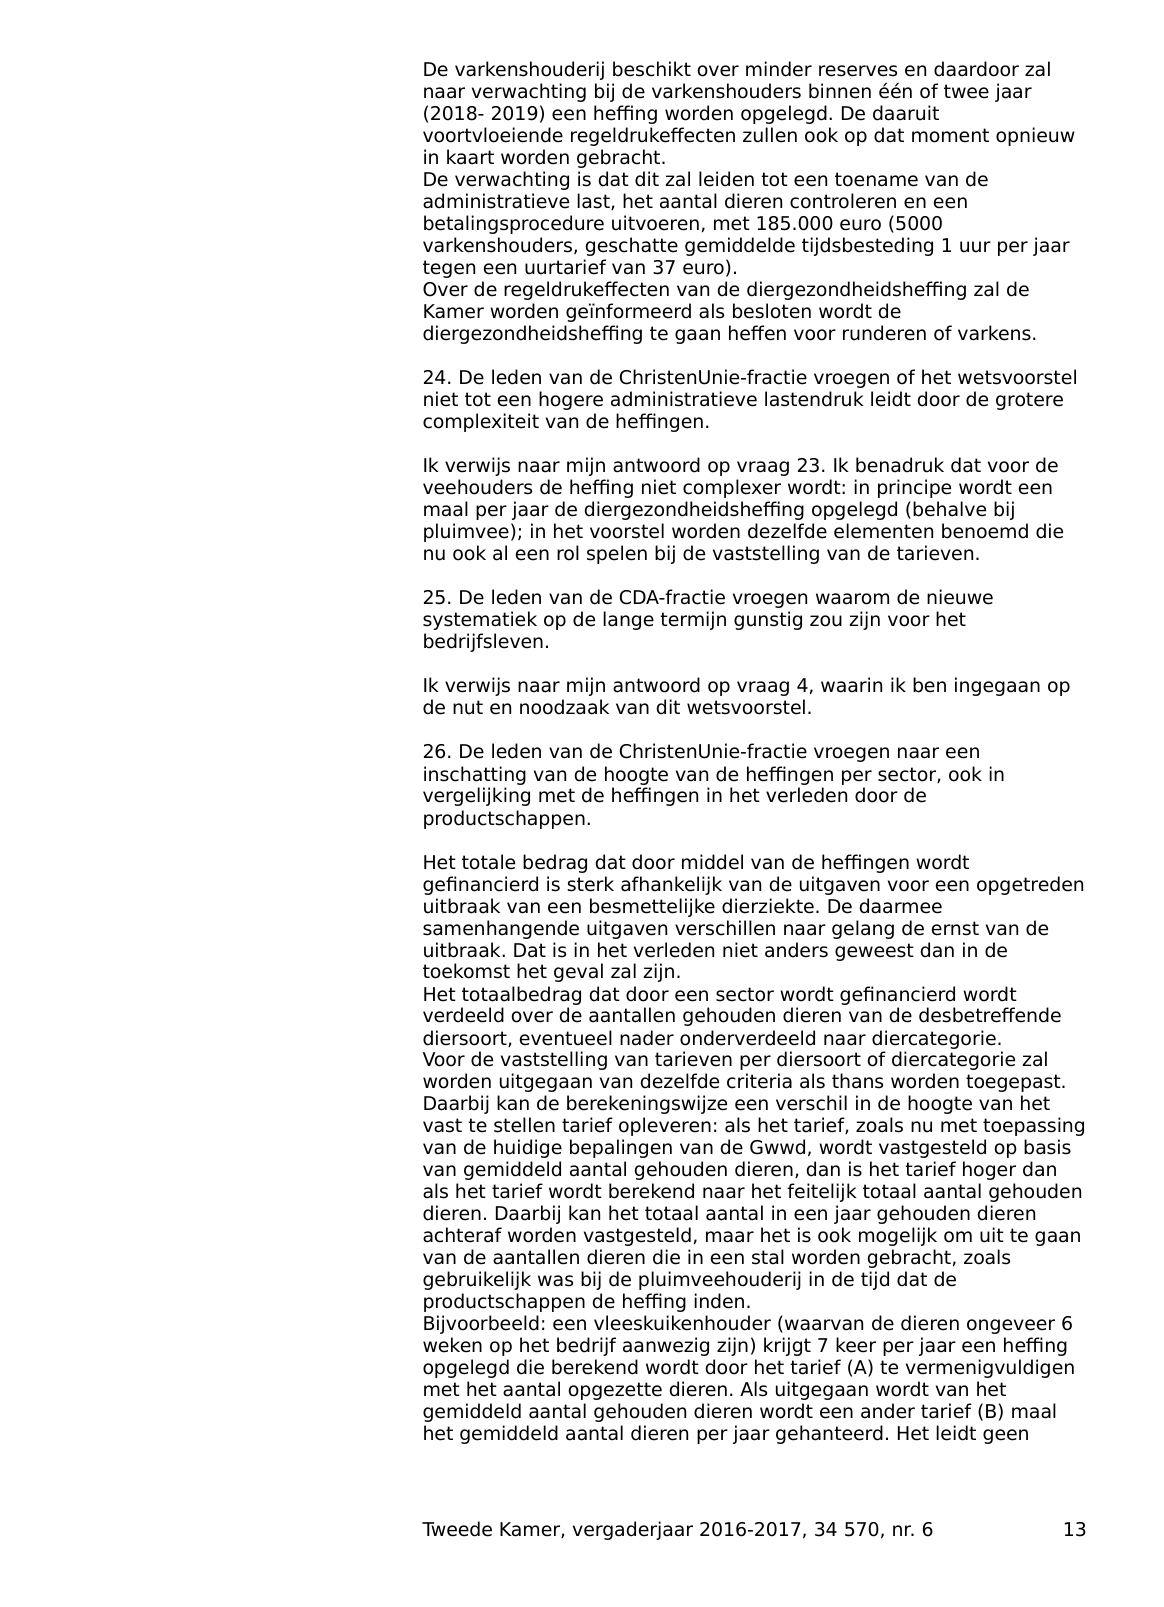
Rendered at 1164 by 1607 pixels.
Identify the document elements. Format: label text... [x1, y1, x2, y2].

text De varkenshouderij beschikt over minder reserves en daardoor zal naar verwachting bij de varkenshouders binnen één of twee jaar (2018- 2019) een heffing worden opgelegd. De daaruit voortvloeiende regeldrukeffecten zullen ook op dat moment opnieuw in kaart worden gebracht. [422, 59, 1087, 169]
text 26. De leden van de ChristenUnie-fractie vroegen naar een inschatting van de hoogte van de heffingen per sector, ook in vergelijking met de heffingen in het verleden door de productschappen. [422, 741, 1087, 829]
text Voor de vaststelling van tarieven per diersoort of diercategorie zal worden uitgegaan van dezelfde criteria als thans worden toegepast. [422, 1049, 1087, 1093]
text Het totale bedrag dat door middel van de heffingen wordt gefinancierd is sterk afhankelijk van de uitgaven voor een opgetreden uitbraak van een besmettelijke dierziekte. De daarmee samenhangende uitgaven verschillen naar gelang de ernst van de uitbraak. Dat is in het verleden niet anders geweest dan in de toekomst het geval zal zijn. [422, 852, 1087, 983]
text Daarbij kan de berekeningswijze een verschil in de hoogte van het vast te stellen tarief opleveren: als het tarief, zoals nu met toepassing van de huidige bepalingen van de Gwwd, wordt vastgesteld op basis van gemiddeld aantal gehouden dieren, dan is het tarief hoger dan als het tarief wordt berekend naar het feitelijk totaal aantal gehouden dieren. Daarbij kan het totaal aantal in een jaar gehouden dieren achteraf worden vastgesteld, maar het is ook mogelijk om uit te gaan van de aantallen dieren die in een stal worden gebracht, zoals gebruikelijk was bij de pluimveehouderij in de tijd dat de productschappen de heffing inden. [422, 1093, 1087, 1313]
text De verwachting is dat dit zal leiden tot een toename van de administratieve last, het aantal dieren controleren en een betalingsprocedure uitvoeren, met 185.000 euro (5000 varkenshouders, geschatte gemiddelde tijdsbesteding 1 uur per jaar tegen een uurtarief van 37 euro). [422, 169, 1087, 279]
text 25. De leden van de CDA-fractie vroegen waarom de nieuwe systematiek op de lange termijn gunstig zou zijn voor het bedrijfsleven. [422, 587, 1087, 653]
text Het totaalbedrag dat door een sector wordt gefinancierd wordt verdeeld over de aantallen gehouden dieren van de desbetreffende diersoort, eventueel nader onderverdeeld naar diercategorie. [422, 983, 1087, 1049]
text Over de regeldrukeffecten van de diergezondheidsheffing zal de Kamer worden geïnformeerd als besloten wordt de diergezondheidsheffing te gaan heffen voor runderen of varkens. [422, 279, 1087, 345]
text 24. De leden van de ChristenUnie-fractie vroegen of het wetsvoorstel niet tot een hogere administratieve lastendruk leidt door de grotere complexiteit van de heffingen. [422, 367, 1087, 433]
text Bijvoorbeeld: een vleeskuikenhouder (waarvan de dieren ongeveer 6 weken op het bedrijf aanwezig zijn) krijgt 7 keer per jaar een heffing opgelegd die berekend wordt door het tarief (A) te vermenigvuldigen met het aantal opgezette dieren. Als uitgegaan wordt van het gemiddeld aantal gehouden dieren wordt een ander tarief (B) maal het gemiddeld aantal dieren per jaar gehanteerd. Het leidt geen [422, 1313, 1087, 1445]
text Ik verwijs naar mijn antwoord op vraag 23. Ik benadruk dat voor de veehouders de heffing niet complexer wordt: in principe wordt een maal per jaar de diergezondheidsheffing opgelegd (behalve bij pluimvee); in het voorstel worden dezelfde elementen benoemd die nu ook al een rol spelen bij de vaststelling van de tarieven. [422, 455, 1087, 565]
text Ik verwijs naar mijn antwoord op vraag 4, waarin ik ben ingegaan op de nut en noodzaak van dit wetsvoorstel. [422, 675, 1087, 719]
